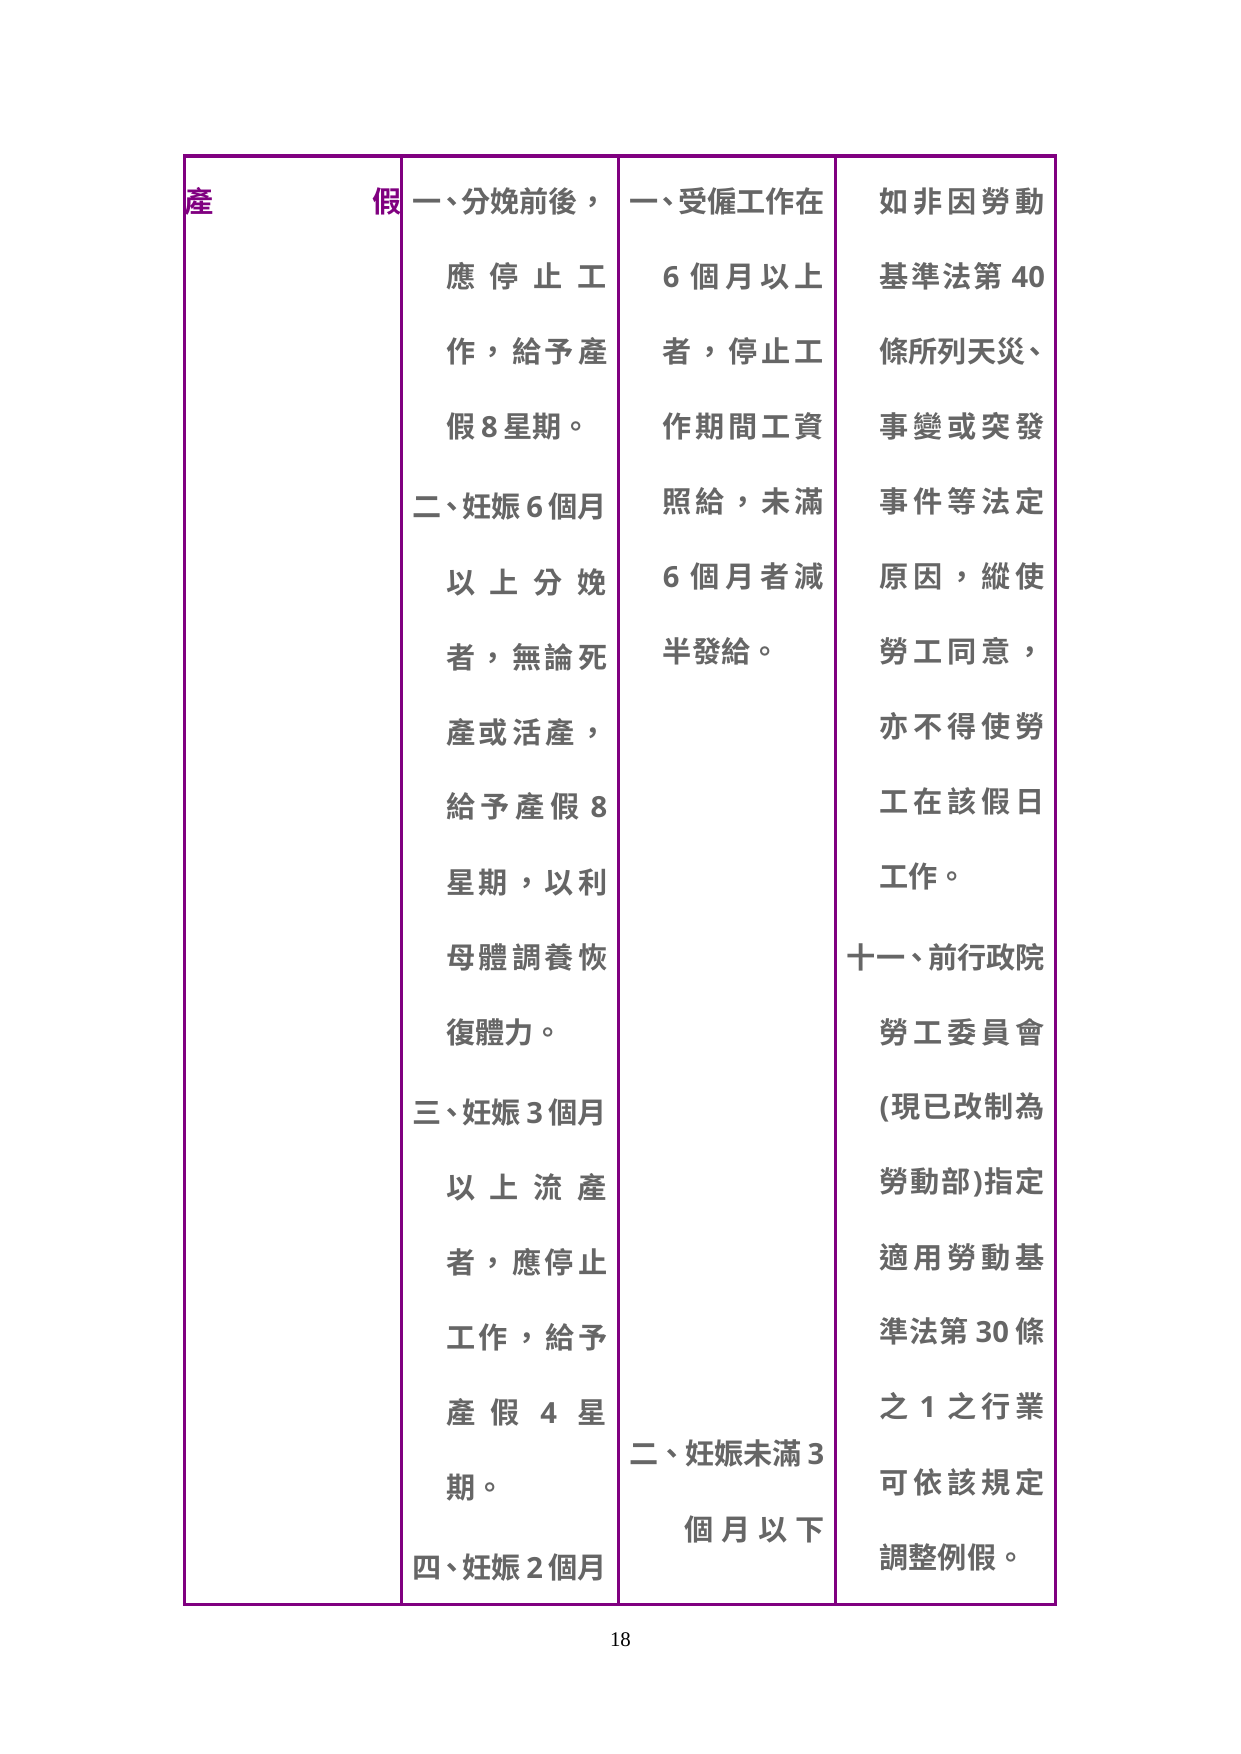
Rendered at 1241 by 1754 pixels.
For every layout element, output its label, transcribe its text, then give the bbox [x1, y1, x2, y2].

table_cell 一、分娩前後，應停止工作，給予產假8星期。 二、妊娠6個月以上分娩者，無論死產或活產，給予產假8星期，以利母體調養恢復體力。 三、妊娠3個月以上流產者，應停止工作，給予產假4星期。 四、妊娠2個月 [403, 158, 617, 1603]
table_cell 產假 [186, 158, 400, 1603]
table_cell 如非因勞動基準法第40條所列天災、事變或突發事件等法定原因，縱使勞工同意，亦不得使勞工在該假日工作。 十一、前行政院勞工委員會(現已改制為勞動部)指定適用勞動基準法第30條之1之行業可依該規定調整例假。 [837, 158, 1054, 1603]
table_cell 一、受僱工作在6個月以上者，停止工作期間工資照給，未滿6個月者減半發給。 二、妊娠未滿3個月以下 [620, 158, 834, 1603]
